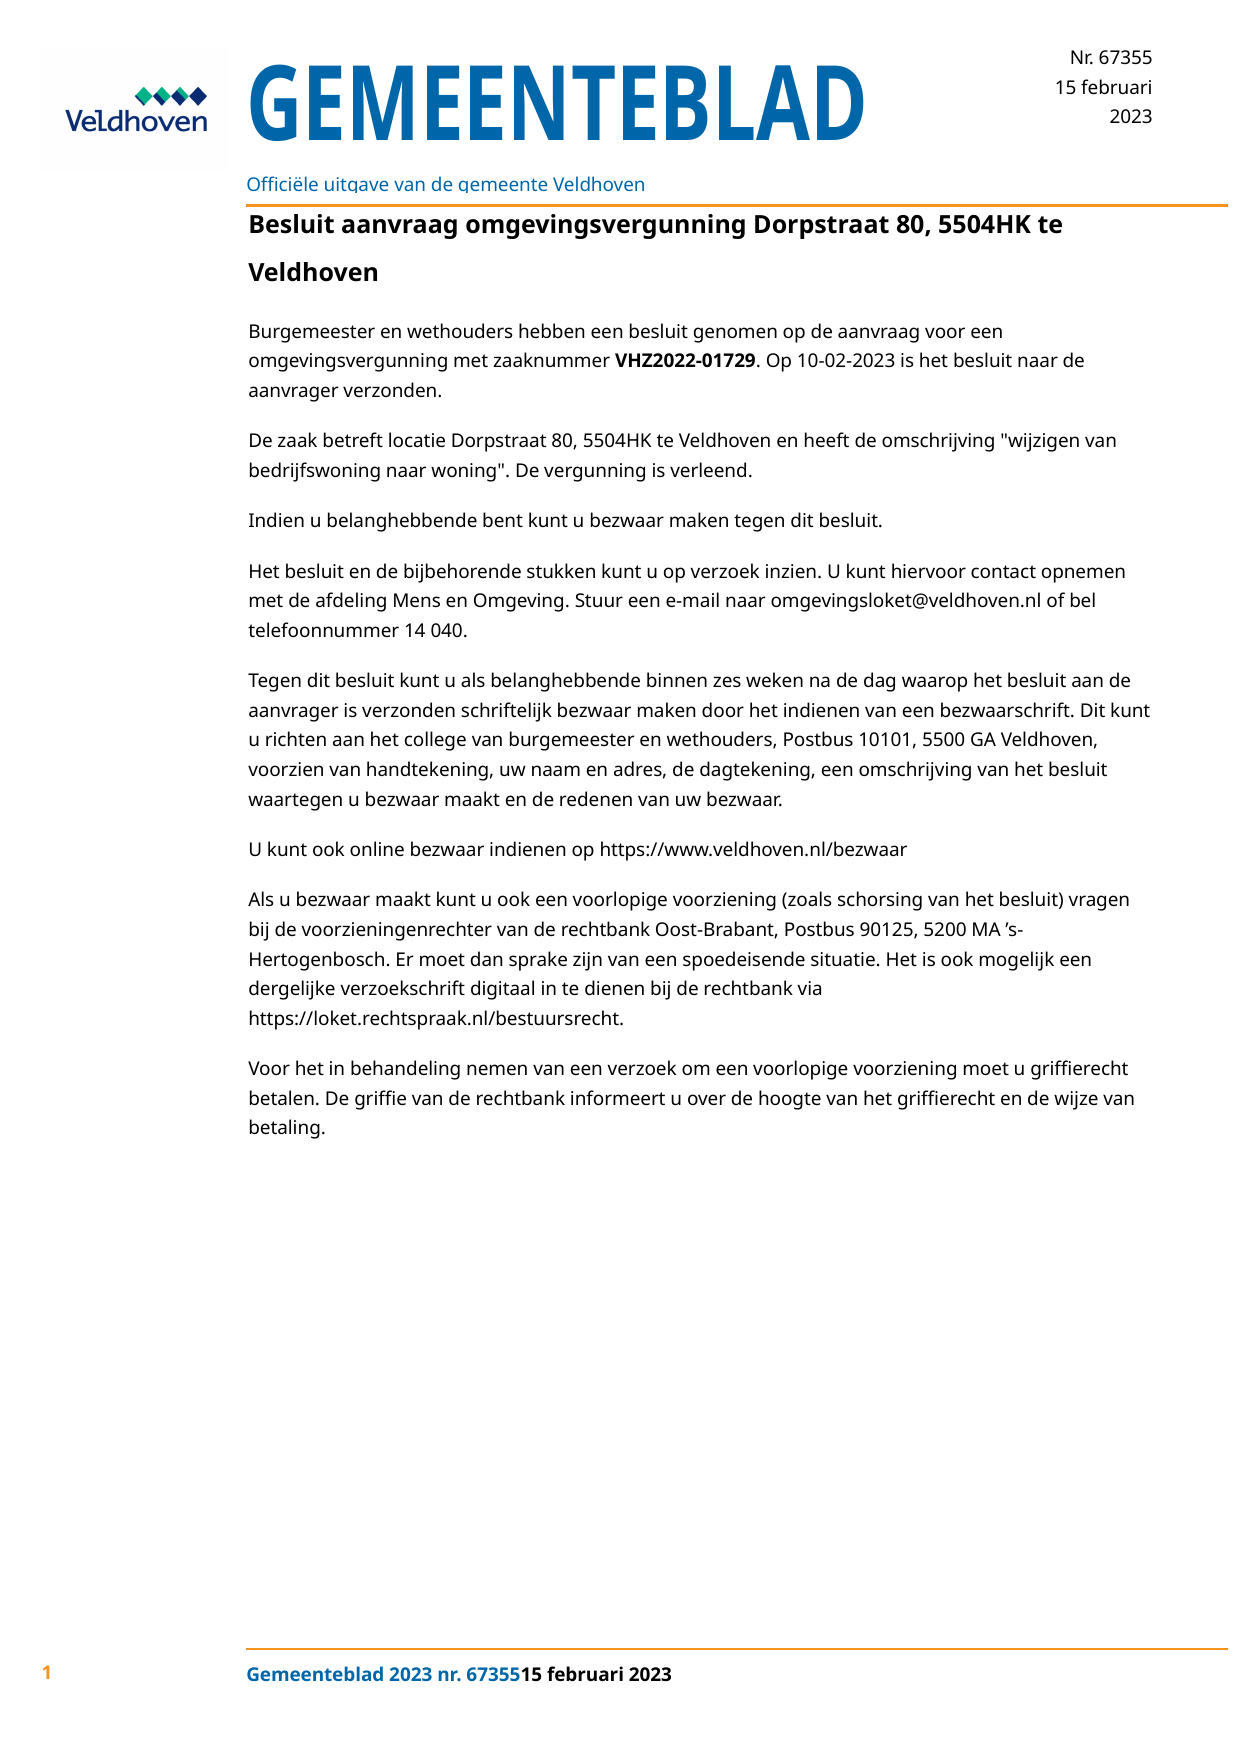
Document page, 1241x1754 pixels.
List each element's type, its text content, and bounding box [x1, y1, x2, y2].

text Het besluit en de bijbehorende stukken kunt u op verzoek inzien. U kunt hiervoor contact opnemen met de afdeling Mens en Omgeving. Stuur een e-mail naar omgevingsloket@veldhoven.nl of bel telefoonnummer 14 040. [248, 558, 1152, 643]
picture [41, 47, 231, 172]
text De zaak betreft locatie Dorpstraat 80, 5504HK te Veldhoven en heeft de omschrijving "wijzigen van bedrijfswoning naar woning". De vergunning is verleend. [248, 427, 1152, 483]
text Tegen dit besluit kunt u als belanghebbende binnen zes weken na de dag waarop het besluit aan de aanvrager is verzonden schriftelijk bezwaar maken door het indienen van een bezwaarschrift. Dit kunt u richten aan het college van burgemeester en wethouders, Postbus 10101, 5500 GA Veldhoven, voorzien van handtekening, uw naam en adres, de dagtekening, een omschrijving van het besluit waartegen u bezwaar maakt en de redenen van uw bezwaar. [248, 667, 1152, 812]
text Burgemeester en wethouders hebben een besluit genomen op de aanvraag voor een omgevingsvergunning met zaaknummer VHZ2022-01729. Op 10-02-2023 is het besluit naar de aanvrager verzonden. [248, 318, 1152, 403]
text U kunt ook online bezwaar indienen op https://www.veldhoven.nl/bezwaar [248, 836, 1152, 862]
text Voor het in behandeling nemen van een verzoek om een voorlopige voorziening moet u griffierecht betalen. De griffie van de rechtbank informeert u over de hoogte van het griffierecht en de wijze van betaling. [248, 1055, 1152, 1140]
text Als u bezwaar maakt kunt u ook een voorlopige voorziening (zoals schorsing van het besluit) vragen bij de voorzieningenrechter van de rechtbank Oost-Brabant, Postbus 90125, 5200 MA ’s-Hertogenbosch. Er moet dan sprake zijn van een spoedeisende situatie. Het is ook mogelijk een dergelijke verzoekschrift digitaal in te dienen bij de rechtbank via https://loket.rechtspraak.nl/bestuursrecht. [248, 887, 1152, 1031]
text Besluit aanvraag omgevingsvergunning Dorpstraat 80, 5504HK te Veldhoven [248, 207, 1152, 288]
text Indien u belanghebbende bent kunt u bezwaar maken tegen dit besluit. [248, 507, 1152, 533]
